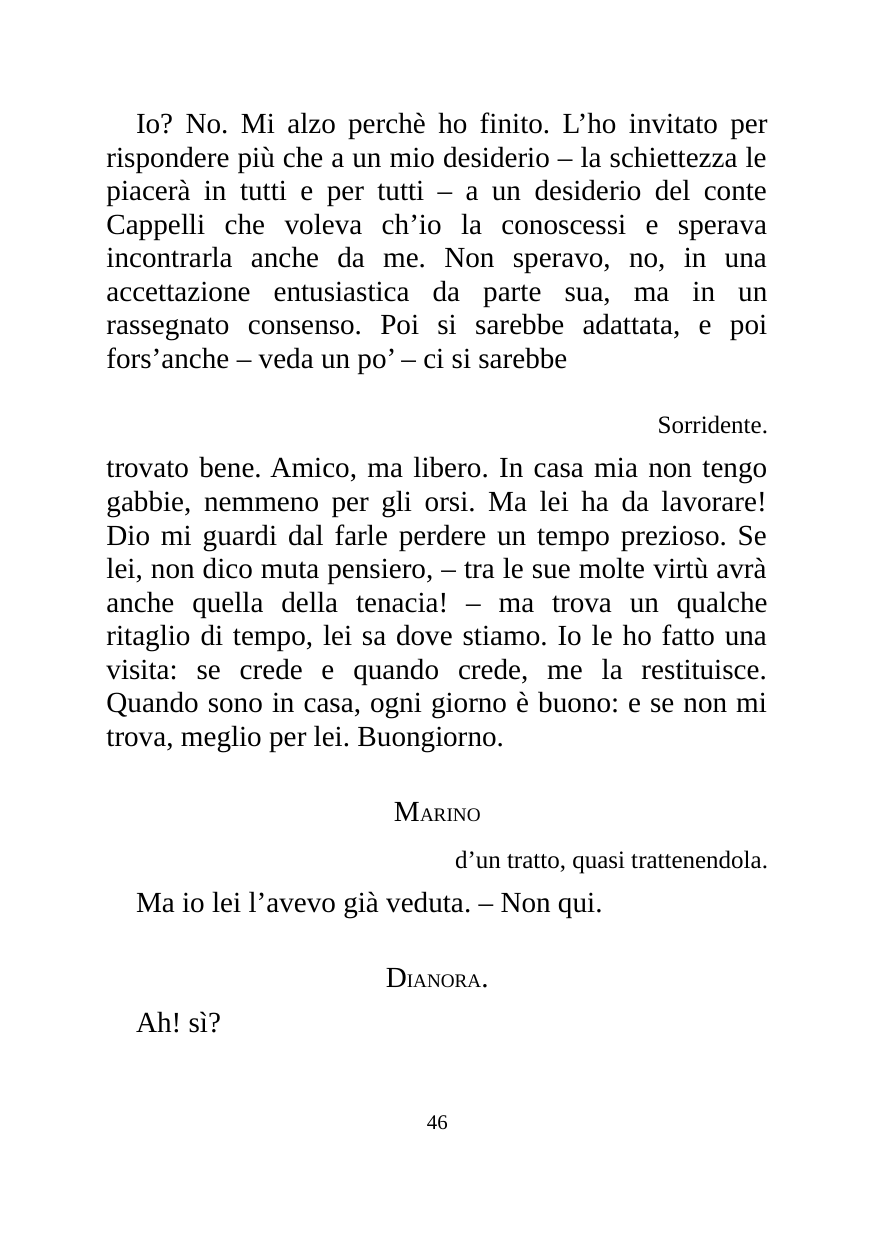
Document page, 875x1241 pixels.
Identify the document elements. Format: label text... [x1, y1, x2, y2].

text Marino [106, 794, 768, 827]
text Io? No. Mi alzo perchè ho finito. L’ho invitato per rispondere più che a un mio desiderio – la schiettezza le piacerà in tutti e per tutti – a un desiderio del conte Cappelli che voleva ch’io la conoscessi e sperava incontrarla anche da me. Non speravo, no, in una accettazione entusiastica da parte sua, ma in un rassegnato consenso. Poi si sarebbe adattata, e poi fors’anche – veda un po’ – ci si sarebbe [106, 106, 768, 374]
text Ah! sì? [106, 1006, 768, 1039]
text Ma io lei l’avevo già veduta. – Non qui. [106, 885, 768, 919]
text Sorridente. [106, 410, 768, 439]
text d’un tratto, quasi trattenendola. [106, 845, 768, 874]
text trovato bene. Amico, ma libero. In casa mia non tengo gabbie, nemmeno per gli orsi. Ma lei ha da lavorare! Dio mi guardi dal farle perdere un tempo prezioso. Se lei, non dico muta pensiero, – tra le sue molte virtù avrà anche quella della tenacia! – ma trova un qualche ritaglio di tempo, lei sa dove stiamo. Io le ho fatto una visita: se crede e quando crede, me la restituisce. Quando sono in casa, ogni giorno è buono: e se non mi trova, meglio per lei. Buongiorno. [106, 451, 768, 752]
text Dianora. [106, 960, 768, 994]
